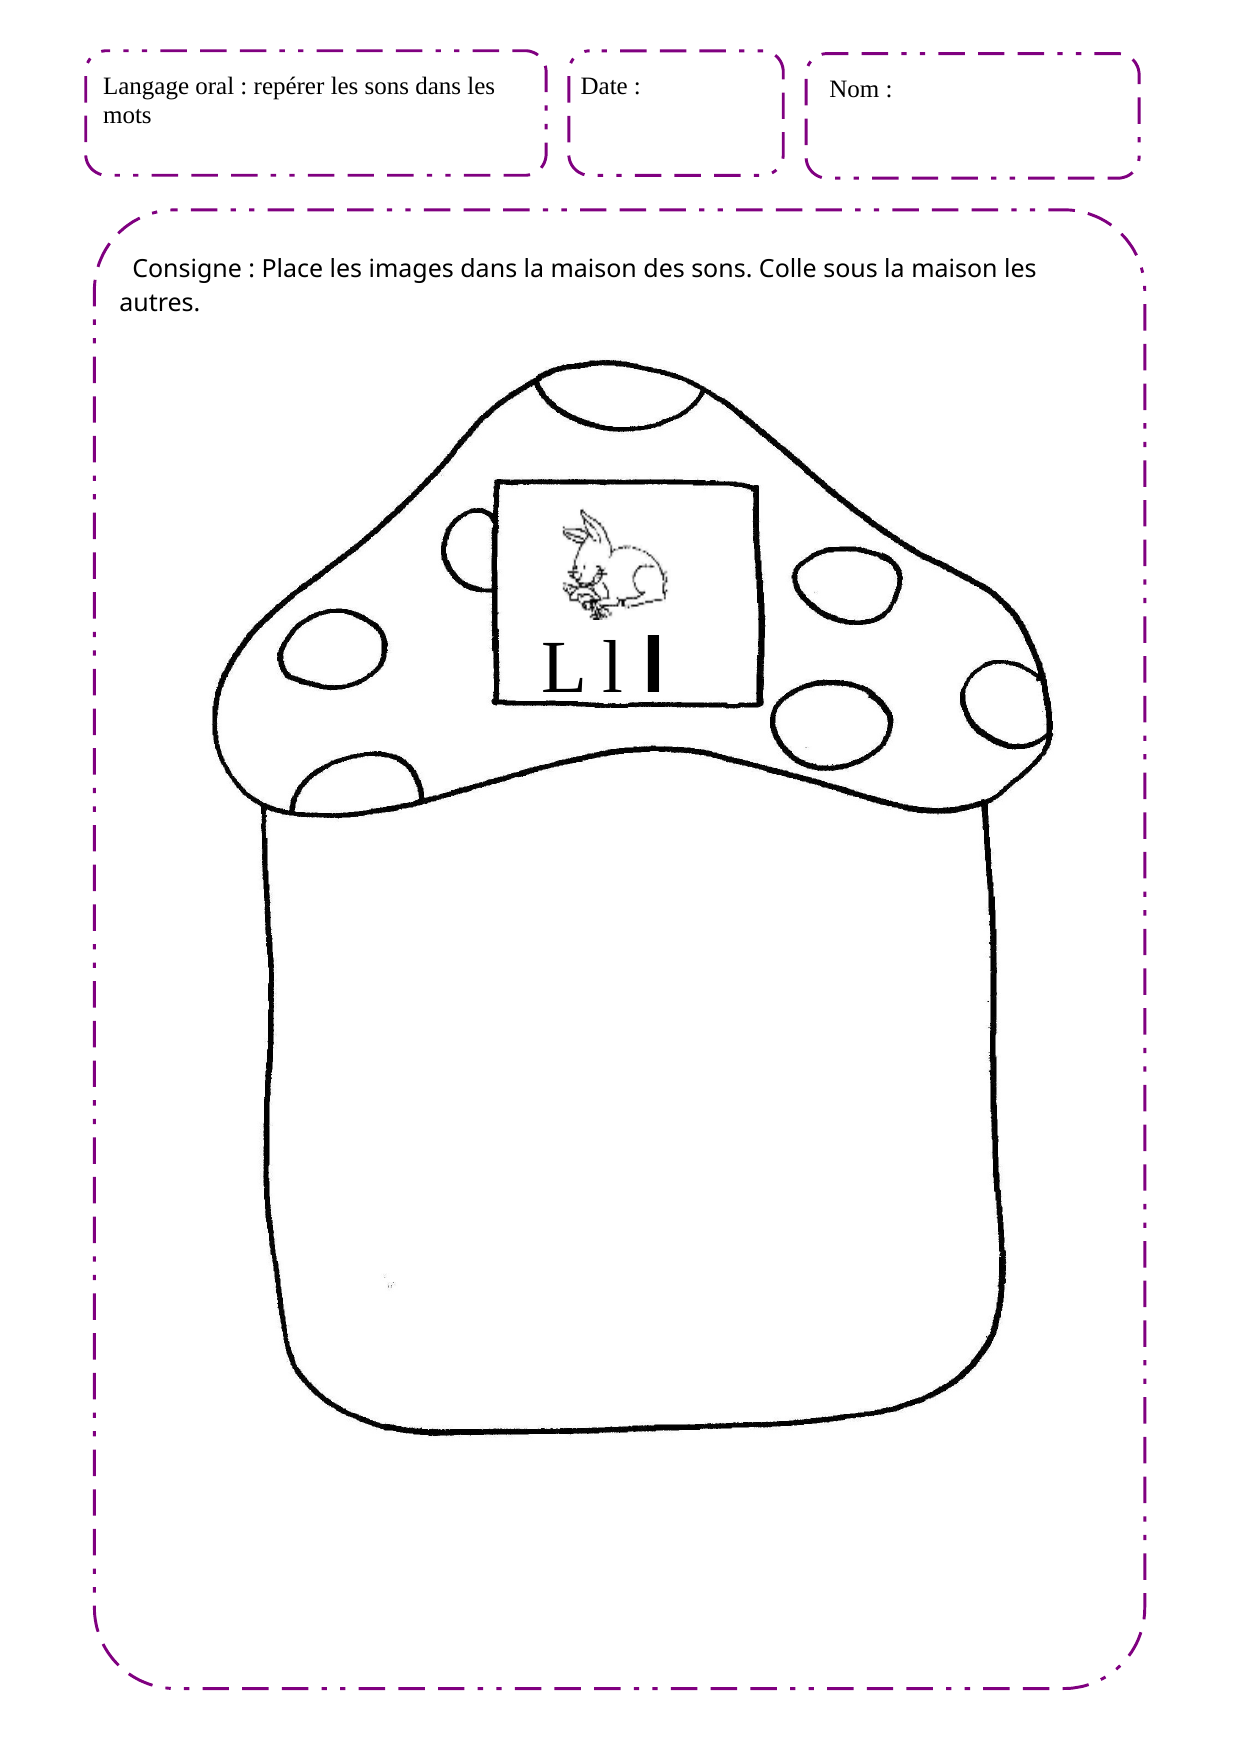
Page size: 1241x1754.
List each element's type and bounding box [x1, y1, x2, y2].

picture [178, 346, 1061, 1449]
